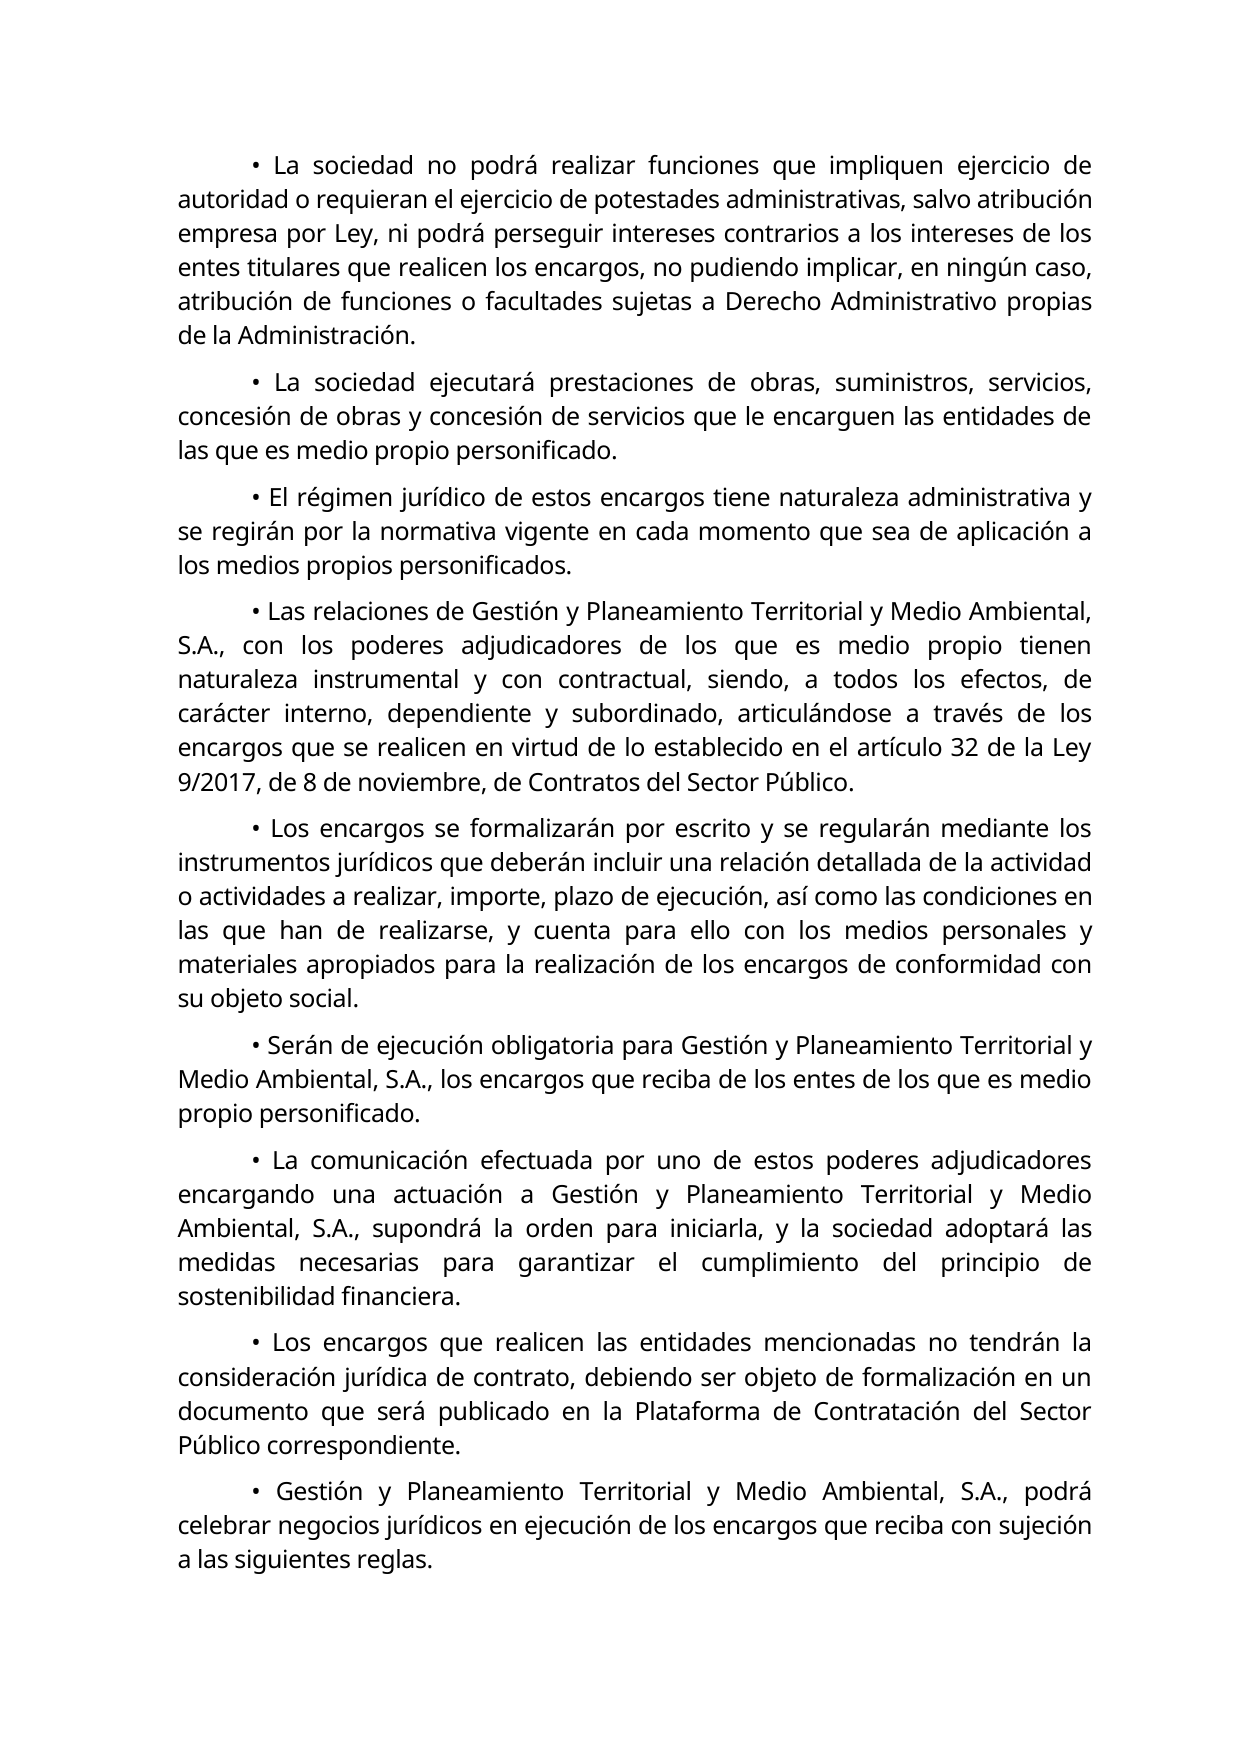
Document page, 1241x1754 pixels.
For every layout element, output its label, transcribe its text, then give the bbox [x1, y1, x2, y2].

text • La comunicación efectuada por uno de estos poderes adjudicadores encargando una actuación a Gestión y Planeamiento Territorial y Medio Ambiental, S.A., supondrá la orden para iniciarla, y la sociedad adoptará las medidas necesarias para garantizar el cumplimiento del principio de sostenibilidad financiera. [177, 1142, 1093, 1313]
text • La sociedad no podrá realizar funciones que impliquen ejercicio de autoridad o requieran el ejercicio de potestades administrativas, salvo atribución empresa por Ley, ni podrá perseguir intereses contrarios a los intereses de los entes titulares que realicen los encargos, no pudiendo implicar, en ningún caso, atribución de funciones o facultades sujetas a Derecho Administrativo propias de la Administración. [177, 148, 1093, 352]
text • La sociedad ejecutará prestaciones de obras, suministros, servicios, concesión de obras y concesión de servicios que le encarguen las entidades de las que es medio propio personificado. [177, 364, 1093, 467]
text • Las relaciones de Gestión y Planeamiento Territorial y Medio Ambiental, S.A., con los poderes adjudicadores de los que es medio propio tienen naturaleza instrumental y con contractual, siendo, a todos los efectos, de carácter interno, dependiente y subordinado, articulándose a través de los encargos que se realicen en virtud de lo establecido en el artículo 32 de la Ley 9/2017, de 8 de noviembre, de Contratos del Sector Público. [177, 594, 1093, 798]
text • Los encargos se formalizarán por escrito y se regularán mediante los instrumentos jurídicos que deberán incluir una relación detallada de la actividad o actividades a realizar, importe, plazo de ejecución, así como las condiciones en las que han de realizarse, y cuenta para ello con los medios personales y materiales apropiados para la realización de los encargos de conformidad con su objeto social. [177, 811, 1093, 1015]
text • El régimen jurídico de estos encargos tiene naturaleza administrativa y se regirán por la normativa vigente en cada momento que sea de aplicación a los medios propios personificados. [177, 479, 1093, 581]
text • Los encargos que realicen las entidades mencionadas no tendrán la consideración jurídica de contrato, debiendo ser objeto de formalización en un documento que será publicado en la Plataforma de Contratación del Sector Público correspondiente. [177, 1325, 1093, 1461]
text • Gestión y Planeamiento Territorial y Medio Ambiental, S.A., podrá celebrar negocios jurídicos en ejecución de los encargos que reciba con sujeción a las siguientes reglas. [177, 1474, 1093, 1576]
text • Serán de ejecución obligatoria para Gestión y Planeamiento Territorial y Medio Ambiental, S.A., los encargos que reciba de los entes de los que es medio propio personificado. [177, 1028, 1093, 1130]
